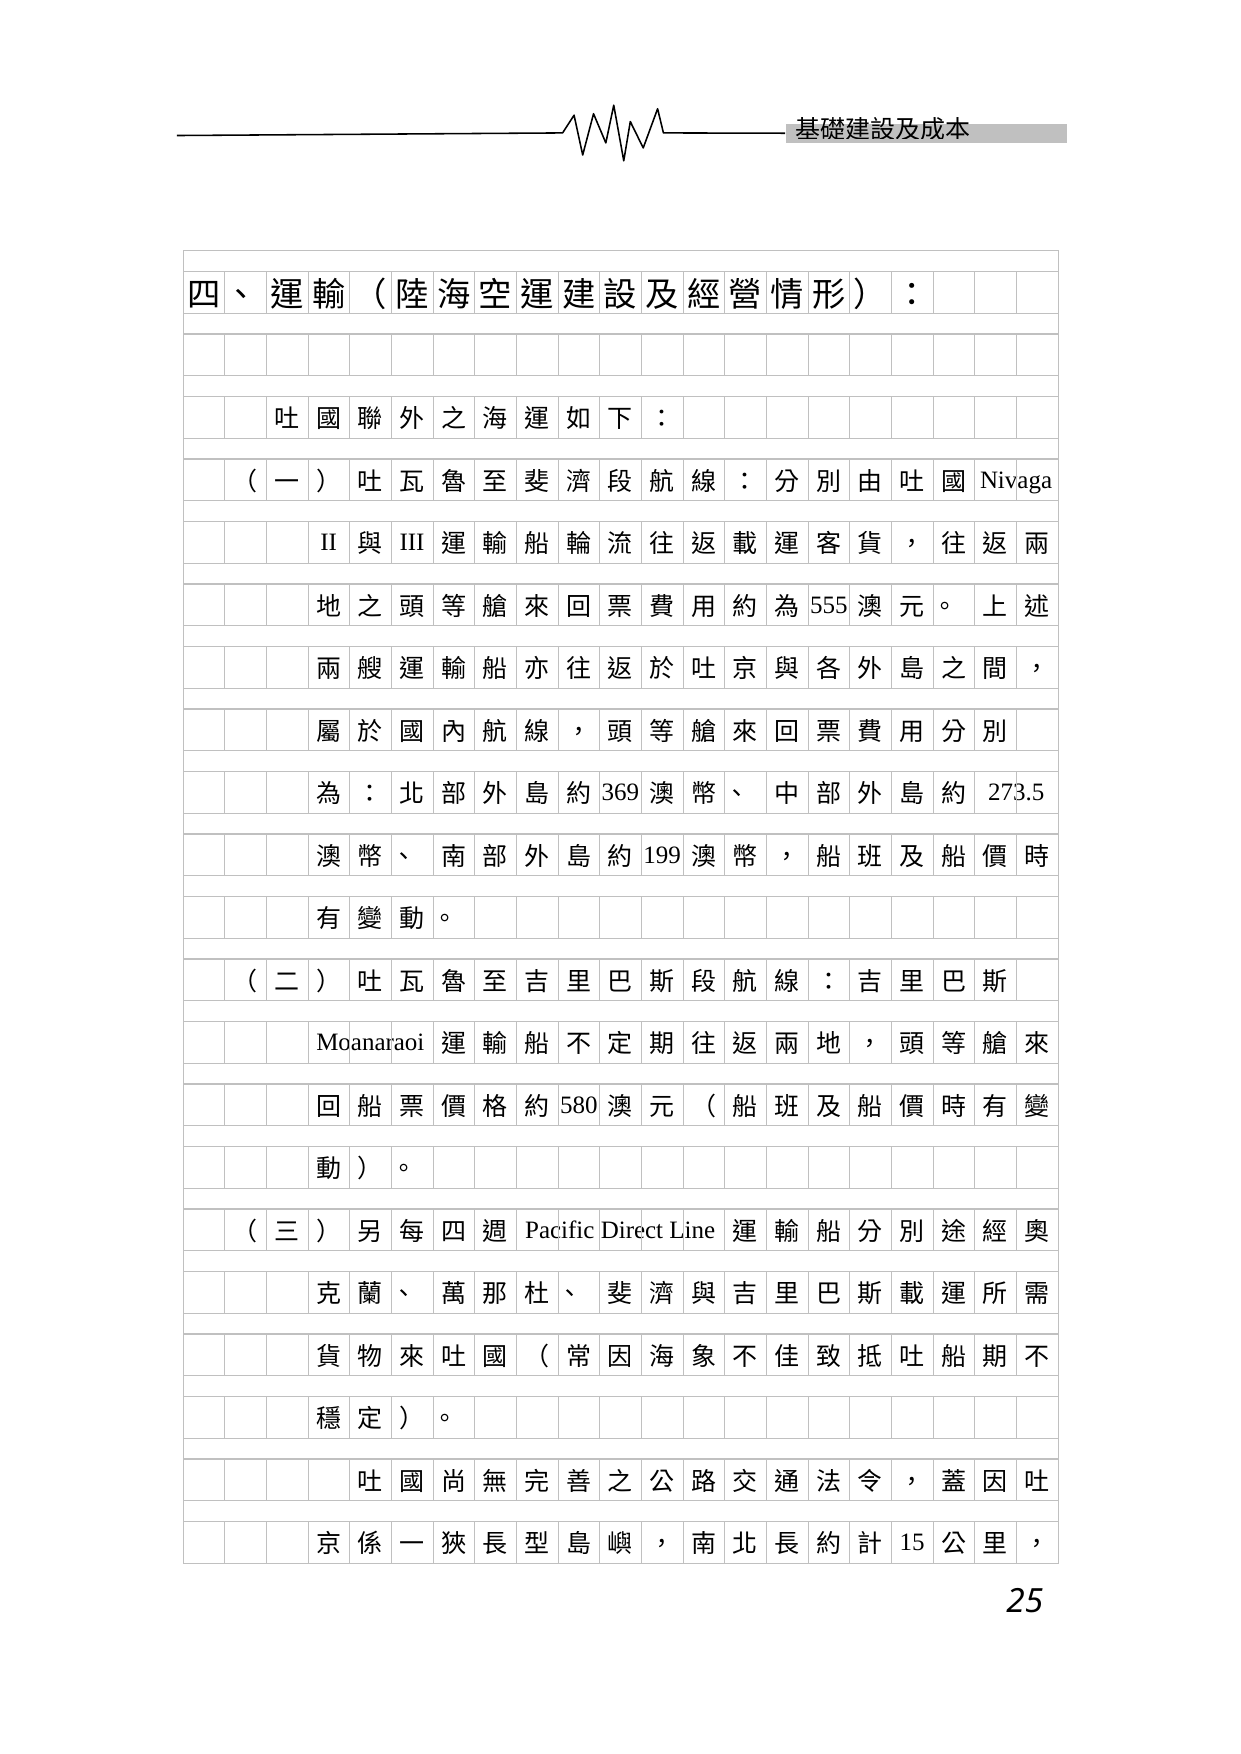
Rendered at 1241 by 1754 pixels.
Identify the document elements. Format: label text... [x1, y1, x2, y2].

text （二）吐瓦魯至吉里巴斯段航線：吉里巴斯Moanaraoi運輸船不定期往返兩地，頭等艙來回船票價格約580澳元（船班及船價時有變動）。 [517, 1022, 558, 1063]
text （二）吐瓦魯至吉里巴斯段航線：吉里巴斯Moanaraoi運輸船不定期往返兩地，頭等艙來回船票價格約580澳元（船班及船價時有變動）。 [207, 1001, 1058, 1021]
text （二）吐瓦魯至吉里巴斯段航線：吉里巴斯Moanaraoi運輸船不定期往返兩地，頭等艙來回船票價格約580澳元（船班及船價時有變動）。 [267, 1022, 308, 1063]
text （三）另每四週Pacific Direct Line運輸船分別途經奧克蘭、萬那杜、斐濟與吉里巴斯載運所需貨物來吐國（常因海象不佳致抵吐船期不穩定）。 [434, 1210, 474, 1250]
text （二）吐瓦魯至吉里巴斯段航線：吉里巴斯Moanaraoi運輸船不定期往返兩地，頭等艙來回船票價格約580澳元（船班及船價時有變動）。 [600, 1022, 641, 1063]
text （二）吐瓦魯至吉里巴斯段航線：吉里巴斯Moanaraoi運輸船不定期往返兩地，頭等艙來回船票價格約580澳元（船班及船價時有變動）。 [350, 1085, 391, 1125]
text 國 [309, 397, 349, 438]
text （三）另每四週Pacific Direct Line運輸船分別途經奧克蘭、萬那杜、斐濟與吉里巴斯載運所需貨物來吐國（常因海象不佳致抵吐船期不穩定）。 [350, 1397, 391, 1438]
text （三）另每四週Pacific Direct Line運輸船分別途經奧克蘭、萬那杜、斐濟與吉里巴斯載運所需貨物來吐國（常因海象不佳致抵吐船期不穩定）。 [684, 1397, 724, 1438]
text 海 [434, 272, 474, 313]
text （ [350, 272, 391, 313]
text （二）吐瓦魯至吉里巴斯段航線：吉里巴斯Moanaraoi運輸船不定期往返兩地，頭等艙來回船票價格約580澳元（船班及船價時有變動）。 [475, 960, 516, 1000]
text （三）另每四週Pacific Direct Line運輸船分別途經奧克蘭、萬那杜、斐濟與吉里巴斯載運所需貨物來吐國（常因海象不佳致抵吐船期不穩定）。 [934, 1272, 974, 1313]
text （三）另每四週Pacific Direct Line運輸船分別途經奧克蘭、萬那杜、斐濟與吉里巴斯載運所需貨物來吐國（常因海象不佳致抵吐船期不穩定）。 [975, 1335, 1016, 1375]
text 運 [267, 272, 308, 313]
text 吐國尚無完善之公路交通法令，蓋因吐京係一狹長型島嶼，南北長約計15公里，目前並無市政府經營之公有巴士提供載客服務。惟有私人小型貨車改裝之民營巴士服務，每趟車資澳洲幣50分~1元。巴士營運時間約自上午7時半至下午6時半，上下班時間約每半小時一班，經營情況極不穩定。 [281, 1439, 1058, 1458]
text （三）另每四週Pacific Direct Line運輸船分別途經奧克蘭、萬那杜、斐濟與吉里巴斯載運所需貨物來吐國（常因海象不佳致抵吐船期不穩定）。 [267, 1272, 308, 1313]
text （二）吐瓦魯至吉里巴斯段航線：吉里巴斯Moanaraoi運輸船不定期往返兩地，頭等艙來回船票價格約580澳元（船班及船價時有變動）。 [975, 960, 1016, 1000]
text （三）另每四週Pacific Direct Line運輸船分別途經奧克蘭、萬那杜、斐濟與吉里巴斯載運所需貨物來吐國（常因海象不佳致抵吐船期不穩定）。 [434, 1272, 474, 1313]
text （二）吐瓦魯至吉里巴斯段航線：吉里巴斯Moanaraoi運輸船不定期往返兩地，頭等艙來回船票價格約580澳元（船班及船價時有變動）。 [850, 960, 891, 1000]
text （三）另每四週Pacific Direct Line運輸船分別途經奧克蘭、萬那杜、斐濟與吉里巴斯載運所需貨物來吐國（常因海象不佳致抵吐船期不穩定）。 [725, 1210, 766, 1250]
text [975, 272, 1016, 313]
text （三）另每四週Pacific Direct Line運輸船分別途經奧克蘭、萬那杜、斐濟與吉里巴斯載運所需貨物來吐國（常因海象不佳致抵吐船期不穩定）。 [517, 1272, 558, 1313]
text （二）吐瓦魯至吉里巴斯段航線：吉里巴斯Moanaraoi運輸船不定期往返兩地，頭等艙來回船票價格約580澳元（船班及船價時有變動）。 [517, 1085, 558, 1125]
text （三）另每四週Pacific Direct Line運輸船分別途經奧克蘭、萬那杜、斐濟與吉里巴斯載運所需貨物來吐國（常因海象不佳致抵吐船期不穩定）。 [350, 1335, 391, 1375]
text （二）吐瓦魯至吉里巴斯段航線：吉里巴斯Moanaraoi運輸船不定期往返兩地，頭等艙來回船票價格約580澳元（船班及船價時有變動）。 [267, 1085, 308, 1125]
text 外 [392, 397, 433, 438]
text （三）另每四週Pacific Direct Line運輸船分別途經奧克蘭、萬那杜、斐濟與吉里巴斯載運所需貨物來吐國（常因海象不佳致抵吐船期不穩定）。 [975, 1397, 1016, 1438]
text （一）吐瓦魯至斐濟段航線：分別由吐國Nivaga II與III運輸船輪流往返載運客貨，往返兩地之頭等艙來回票費用約為555澳元。上述兩艘運輸船亦往返於吐京與各外島之間，屬於國內航線，頭等艙來回票費用分別為：北部外島約369澳幣、中部外島約273.5澳幣、南部外島約199澳幣，船班及船價時有變動。 [207, 626, 1058, 646]
text （二）吐瓦魯至吉里巴斯段航線：吉里巴斯Moanaraoi運輸船不定期往返兩地，頭等艙來回船票價格約580澳元（船班及船價時有變動）。 [225, 1085, 266, 1125]
text （三）另每四週Pacific Direct Line運輸船分別途經奧克蘭、萬那杜、斐濟與吉里巴斯載運所需貨物來吐國（常因海象不佳致抵吐船期不穩定）。 [225, 1335, 266, 1375]
text （二）吐瓦魯至吉里巴斯段航線：吉里巴斯Moanaraoi運輸船不定期往返兩地，頭等艙來回船票價格約580澳元（船班及船價時有變動）。 [350, 1022, 391, 1063]
text （二）吐瓦魯至吉里巴斯段航線：吉里巴斯Moanaraoi運輸船不定期往返兩地，頭等艙來回船票價格約580澳元（船班及船價時有變動）。 [517, 960, 558, 1000]
text （三）另每四週Pacific Direct Line運輸船分別途經奧克蘭、萬那杜、斐濟與吉里巴斯載運所需貨物來吐國（常因海象不佳致抵吐船期不穩定）。 [850, 1397, 891, 1438]
text （三）另每四週Pacific Direct Line運輸船分別途經奧克蘭、萬那杜、斐濟與吉里巴斯載運所需貨物來吐國（常因海象不佳致抵吐船期不穩定）。 [207, 1251, 1058, 1271]
text （三）另每四週Pacific Direct Line運輸船分別途經奧克蘭、萬那杜、斐濟與吉里巴斯載運所需貨物來吐國（常因海象不佳致抵吐船期不穩定）。 [600, 1397, 641, 1438]
text ） [850, 272, 891, 313]
text （三）另每四週Pacific Direct Line運輸船分別途經奧克蘭、萬那杜、斐濟與吉里巴斯載運所需貨物來吐國（常因海象不佳致抵吐船期不穩定）。 [225, 1272, 266, 1313]
text 設 [600, 272, 641, 313]
text （三）另每四週Pacific Direct Line運輸船分別途經奧克蘭、萬那杜、斐濟與吉里巴斯載運所需貨物來吐國（常因海象不佳致抵吐船期不穩定）。 [642, 1335, 683, 1375]
text （三）另每四週Pacific Direct Line運輸船分別途經奧克蘭、萬那杜、斐濟與吉里巴斯載運所需貨物來吐國（常因海象不佳致抵吐船期不穩定）。 [517, 1210, 558, 1250]
text （三）另每四週Pacific Direct Line運輸船分別途經奧克蘭、萬那杜、斐濟與吉里巴斯載運所需貨物來吐國（常因海象不佳致抵吐船期不穩定）。 [892, 1272, 933, 1313]
text （二）吐瓦魯至吉里巴斯段航線：吉里巴斯Moanaraoi運輸船不定期往返兩地，頭等艙來回船票價格約580澳元（船班及船價時有變動）。 [684, 960, 724, 1000]
text ： [642, 397, 683, 438]
text （三）另每四週Pacific Direct Line運輸船分別途經奧克蘭、萬那杜、斐濟與吉里巴斯載運所需貨物來吐國（常因海象不佳致抵吐船期不穩定）。 [267, 1335, 308, 1375]
text （二）吐瓦魯至吉里巴斯段航線：吉里巴斯Moanaraoi運輸船不定期往返兩地，頭等艙來回船票價格約580澳元（船班及船價時有變動）。 [207, 1126, 1058, 1146]
text 及 [642, 272, 683, 313]
text （三）另每四週Pacific Direct Line運輸船分別途經奧克蘭、萬那杜、斐濟與吉里巴斯載運所需貨物來吐國（常因海象不佳致抵吐船期不穩定）。 [309, 1397, 349, 1438]
text 輸 [309, 272, 349, 313]
text （三）另每四週Pacific Direct Line運輸船分別途經奧克蘭、萬那杜、斐濟與吉里巴斯載運所需貨物來吐國（常因海象不佳致抵吐船期不穩定）。 [600, 1210, 641, 1250]
text （三）另每四週Pacific Direct Line運輸船分別途經奧克蘭、萬那杜、斐濟與吉里巴斯載運所需貨物來吐國（常因海象不佳致抵吐船期不穩定）。 [475, 1335, 516, 1375]
text [767, 397, 808, 438]
text （三）另每四週Pacific Direct Line運輸船分別途經奧克蘭、萬那杜、斐濟與吉里巴斯載運所需貨物來吐國（常因海象不佳致抵吐船期不穩定）。 [207, 1189, 1058, 1208]
text 下 [600, 397, 641, 438]
text （二）吐瓦魯至吉里巴斯段航線：吉里巴斯Moanaraoi運輸船不定期往返兩地，頭等艙來回船票價格約580澳元（船班及船價時有變動）。 [559, 1085, 599, 1125]
text [184, 251, 1058, 271]
text 如 [559, 397, 599, 438]
text （三）另每四週Pacific Direct Line運輸船分別途經奧克蘭、萬那杜、斐濟與吉里巴斯載運所需貨物來吐國（常因海象不佳致抵吐船期不穩定）。 [517, 1397, 558, 1438]
text [1017, 397, 1058, 438]
text （二）吐瓦魯至吉里巴斯段航線：吉里巴斯Moanaraoi運輸船不定期往返兩地，頭等艙來回船票價格約580澳元（船班及船價時有變動）。 [267, 1147, 308, 1188]
text （三）另每四週Pacific Direct Line運輸船分別途經奧克蘭、萬那杜、斐濟與吉里巴斯載運所需貨物來吐國（常因海象不佳致抵吐船期不穩定）。 [934, 1397, 974, 1438]
text （二）吐瓦魯至吉里巴斯段航線：吉里巴斯Moanaraoi運輸船不定期往返兩地，頭等艙來回船票價格約580澳元（船班及船價時有變動）。 [642, 1022, 683, 1063]
text （二）吐瓦魯至吉里巴斯段航線：吉里巴斯Moanaraoi運輸船不定期往返兩地，頭等艙來回船票價格約580澳元（船班及船價時有變動）。 [225, 960, 266, 1000]
text （二）吐瓦魯至吉里巴斯段航線：吉里巴斯Moanaraoi運輸船不定期往返兩地，頭等艙來回船票價格約580澳元（船班及船價時有變動）。 [1017, 960, 1058, 1000]
text （二）吐瓦魯至吉里巴斯段航線：吉里巴斯Moanaraoi運輸船不定期往返兩地，頭等艙來回船票價格約580澳元（船班及船價時有變動）。 [559, 1147, 599, 1188]
text （二）吐瓦魯至吉里巴斯段航線：吉里巴斯Moanaraoi運輸船不定期往返兩地，頭等艙來回船票價格約580澳元（船班及船價時有變動）。 [809, 1022, 849, 1063]
text （二）吐瓦魯至吉里巴斯段航線：吉里巴斯Moanaraoi運輸船不定期往返兩地，頭等艙來回船票價格約580澳元（船班及船價時有變動）。 [392, 960, 433, 1000]
text （二）吐瓦魯至吉里巴斯段航線：吉里巴斯Moanaraoi運輸船不定期往返兩地，頭等艙來回船票價格約580澳元（船班及船價時有變動）。 [1017, 1085, 1058, 1125]
text （一）吐瓦魯至斐濟段航線：分別由吐國Nivaga II與III運輸船輪流往返載運客貨，往返兩地之頭等艙來回票費用約為555澳元。上述兩艘運輸船亦往返於吐京與各外島之間，屬於國內航線，頭等艙來回票費用分別為：北部外島約369澳幣、中部外島約273.5澳幣、南部外島約199澳幣，船班及船價時有變動。 [207, 439, 1058, 458]
text （二）吐瓦魯至吉里巴斯段航線：吉里巴斯Moanaraoi運輸船不定期往返兩地，頭等艙來回船票價格約580澳元（船班及船價時有變動）。 [684, 1022, 724, 1063]
text （三）另每四週Pacific Direct Line運輸船分別途經奧克蘭、萬那杜、斐濟與吉里巴斯載運所需貨物來吐國（常因海象不佳致抵吐船期不穩定）。 [559, 1397, 599, 1438]
text （二）吐瓦魯至吉里巴斯段航線：吉里巴斯Moanaraoi運輸船不定期往返兩地，頭等艙來回船票價格約580澳元（船班及船價時有變動）。 [934, 960, 974, 1000]
text （三）另每四週Pacific Direct Line運輸船分別途經奧克蘭、萬那杜、斐濟與吉里巴斯載運所需貨物來吐國（常因海象不佳致抵吐船期不穩定）。 [767, 1335, 808, 1375]
text （三）另每四週Pacific Direct Line運輸船分別途經奧克蘭、萬那杜、斐濟與吉里巴斯載運所需貨物來吐國（常因海象不佳致抵吐船期不穩定）。 [642, 1397, 683, 1438]
text （二）吐瓦魯至吉里巴斯段航線：吉里巴斯Moanaraoi運輸船不定期往返兩地，頭等艙來回船票價格約580澳元（船班及船價時有變動）。 [934, 1147, 974, 1188]
text （二）吐瓦魯至吉里巴斯段航線：吉里巴斯Moanaraoi運輸船不定期往返兩地，頭等艙來回船票價格約580澳元（船班及船價時有變動）。 [684, 1147, 724, 1188]
text （二）吐瓦魯至吉里巴斯段航線：吉里巴斯Moanaraoi運輸船不定期往返兩地，頭等艙來回船票價格約580澳元（船班及船價時有變動）。 [892, 960, 933, 1000]
text （一）吐瓦魯至斐濟段航線：分別由吐國Nivaga II與III運輸船輪流往返載運客貨，往返兩地之頭等艙來回票費用約為555澳元。上述兩艘運輸船亦往返於吐京與各外島之間，屬於國內航線，頭等艙來回票費用分別為：北部外島約369澳幣、中部外島約273.5澳幣、南部外島約199澳幣，船班及船價時有變動。 [207, 564, 1058, 583]
text （二）吐瓦魯至吉里巴斯段航線：吉里巴斯Moanaraoi運輸船不定期往返兩地，頭等艙來回船票價格約580澳元（船班及船價時有變動）。 [267, 960, 308, 1000]
text 運 [517, 272, 558, 313]
text 四 [184, 272, 224, 313]
text （一）吐瓦魯至斐濟段航線：分別由吐國Nivaga II與III運輸船輪流往返載運客貨，往返兩地之頭等艙來回票費用約為555澳元。上述兩艘運輸船亦往返於吐京與各外島之間，屬於國內航線，頭等艙來回票費用分別為：北部外島約369澳幣、中部外島約273.5澳幣、南部外島約199澳幣，船班及船價時有變動。 [207, 689, 1058, 708]
text （二）吐瓦魯至吉里巴斯段航線：吉里巴斯Moanaraoi運輸船不定期往返兩地，頭等艙來回船票價格約580澳元（船班及船價時有變動）。 [434, 960, 474, 1000]
text （二）吐瓦魯至吉里巴斯段航線：吉里巴斯Moanaraoi運輸船不定期往返兩地，頭等艙來回船票價格約580澳元（船班及船價時有變動）。 [767, 1022, 808, 1063]
text （三）另每四週Pacific Direct Line運輸船分別途經奧克蘭、萬那杜、斐濟與吉里巴斯載運所需貨物來吐國（常因海象不佳致抵吐船期不穩定）。 [309, 1335, 349, 1375]
text （三）另每四週Pacific Direct Line運輸船分別途經奧克蘭、萬那杜、斐濟與吉里巴斯載運所需貨物來吐國（常因海象不佳致抵吐船期不穩定）。 [392, 1335, 433, 1375]
text （三）另每四週Pacific Direct Line運輸船分別途經奧克蘭、萬那杜、斐濟與吉里巴斯載運所需貨物來吐國（常因海象不佳致抵吐船期不穩定）。 [809, 1272, 849, 1313]
text [725, 397, 766, 438]
text （三）另每四週Pacific Direct Line運輸船分別途經奧克蘭、萬那杜、斐濟與吉里巴斯載運所需貨物來吐國（常因海象不佳致抵吐船期不穩定）。 [767, 1397, 808, 1438]
text （二）吐瓦魯至吉里巴斯段航線：吉里巴斯Moanaraoi運輸船不定期往返兩地，頭等艙來回船票價格約580澳元（船班及船價時有變動）。 [684, 1085, 724, 1125]
text （二）吐瓦魯至吉里巴斯段航線：吉里巴斯Moanaraoi運輸船不定期往返兩地，頭等艙來回船票價格約580澳元（船班及船價時有變動）。 [434, 1085, 474, 1125]
text （三）另每四週Pacific Direct Line運輸船分別途經奧克蘭、萬那杜、斐濟與吉里巴斯載運所需貨物來吐國（常因海象不佳致抵吐船期不穩定）。 [1017, 1210, 1058, 1250]
text （二）吐瓦魯至吉里巴斯段航線：吉里巴斯Moanaraoi運輸船不定期往返兩地，頭等艙來回船票價格約580澳元（船班及船價時有變動）。 [559, 960, 599, 1000]
text （三）另每四週Pacific Direct Line運輸船分別途經奧克蘭、萬那杜、斐濟與吉里巴斯載運所需貨物來吐國（常因海象不佳致抵吐船期不穩定）。 [434, 1397, 474, 1438]
text （三）另每四週Pacific Direct Line運輸船分別途經奧克蘭、萬那杜、斐濟與吉里巴斯載運所需貨物來吐國（常因海象不佳致抵吐船期不穩定）。 [892, 1397, 933, 1438]
text （三）另每四週Pacific Direct Line運輸船分別途經奧克蘭、萬那杜、斐濟與吉里巴斯載運所需貨物來吐國（常因海象不佳致抵吐船期不穩定）。 [642, 1210, 683, 1250]
text （二）吐瓦魯至吉里巴斯段航線：吉里巴斯Moanaraoi運輸船不定期往返兩地，頭等艙來回船票價格約580澳元（船班及船價時有變動）。 [600, 960, 641, 1000]
text （二）吐瓦魯至吉里巴斯段航線：吉里巴斯Moanaraoi運輸船不定期往返兩地，頭等艙來回船票價格約580澳元（船班及船價時有變動）。 [725, 1085, 766, 1125]
text （三）另每四週Pacific Direct Line運輸船分別途經奧克蘭、萬那杜、斐濟與吉里巴斯載運所需貨物來吐國（常因海象不佳致抵吐船期不穩定）。 [684, 1210, 724, 1250]
text （二）吐瓦魯至吉里巴斯段航線：吉里巴斯Moanaraoi運輸船不定期往返兩地，頭等艙來回船票價格約580澳元（船班及船價時有變動）。 [392, 1022, 433, 1063]
text （二）吐瓦魯至吉里巴斯段航線：吉里巴斯Moanaraoi運輸船不定期往返兩地，頭等艙來回船票價格約580澳元（船班及船價時有變動）。 [975, 1147, 1016, 1188]
text （三）另每四週Pacific Direct Line運輸船分別途經奧克蘭、萬那杜、斐濟與吉里巴斯載運所需貨物來吐國（常因海象不佳致抵吐船期不穩定）。 [934, 1335, 974, 1375]
text （三）另每四週Pacific Direct Line運輸船分別途經奧克蘭、萬那杜、斐濟與吉里巴斯載運所需貨物來吐國（常因海象不佳致抵吐船期不穩定）。 [1017, 1397, 1058, 1438]
text （二）吐瓦魯至吉里巴斯段航線：吉里巴斯Moanaraoi運輸船不定期往返兩地，頭等艙來回船票價格約580澳元（船班及船價時有變動）。 [475, 1085, 516, 1125]
text 、 [225, 272, 266, 313]
text （一）吐瓦魯至斐濟段航線：分別由吐國Nivaga II與III運輸船輪流往返載運客貨，往返兩地之頭等艙來回票費用約為555澳元。上述兩艘運輸船亦往返於吐京與各外島之間，屬於國內航線，頭等艙來回票費用分別為：北部外島約369澳幣、中部外島約273.5澳幣、南部外島約199澳幣，船班及船價時有變動。 [207, 876, 1058, 896]
text [684, 397, 724, 438]
text （三）另每四週Pacific Direct Line運輸船分別途經奧克蘭、萬那杜、斐濟與吉里巴斯載運所需貨物來吐國（常因海象不佳致抵吐船期不穩定）。 [309, 1210, 349, 1250]
text （二）吐瓦魯至吉里巴斯段航線：吉里巴斯Moanaraoi運輸船不定期往返兩地，頭等艙來回船票價格約580澳元（船班及船價時有變動）。 [559, 1022, 599, 1063]
text （三）另每四週Pacific Direct Line運輸船分別途經奧克蘭、萬那杜、斐濟與吉里巴斯載運所需貨物來吐國（常因海象不佳致抵吐船期不穩定）。 [475, 1397, 516, 1438]
text （三）另每四週Pacific Direct Line運輸船分別途經奧克蘭、萬那杜、斐濟與吉里巴斯載運所需貨物來吐國（常因海象不佳致抵吐船期不穩定）。 [809, 1397, 849, 1438]
text （三）另每四週Pacific Direct Line運輸船分別途經奧克蘭、萬那杜、斐濟與吉里巴斯載運所需貨物來吐國（常因海象不佳致抵吐船期不穩定）。 [767, 1272, 808, 1313]
text （三）另每四週Pacific Direct Line運輸船分別途經奧克蘭、萬那杜、斐濟與吉里巴斯載運所需貨物來吐國（常因海象不佳致抵吐船期不穩定）。 [517, 1335, 558, 1375]
text （二）吐瓦魯至吉里巴斯段航線：吉里巴斯Moanaraoi運輸船不定期往返兩地，頭等艙來回船票價格約580澳元（船班及船價時有變動）。 [475, 1147, 516, 1188]
text [892, 397, 933, 438]
text （二）吐瓦魯至吉里巴斯段航線：吉里巴斯Moanaraoi運輸船不定期往返兩地，頭等艙來回船票價格約580澳元（船班及船價時有變動）。 [850, 1022, 891, 1063]
text 聯 [350, 397, 391, 438]
text 陸 [392, 272, 433, 313]
text （三）另每四週Pacific Direct Line運輸船分別途經奧克蘭、萬那杜、斐濟與吉里巴斯載運所需貨物來吐國（常因海象不佳致抵吐船期不穩定）。 [684, 1335, 724, 1375]
text （三）另每四週Pacific Direct Line運輸船分別途經奧克蘭、萬那杜、斐濟與吉里巴斯載運所需貨物來吐國（常因海象不佳致抵吐船期不穩定）。 [725, 1272, 766, 1313]
text （二）吐瓦魯至吉里巴斯段航線：吉里巴斯Moanaraoi運輸船不定期往返兩地，頭等艙來回船票價格約580澳元（船班及船價時有變動）。 [725, 1147, 766, 1188]
text （二）吐瓦魯至吉里巴斯段航線：吉里巴斯Moanaraoi運輸船不定期往返兩地，頭等艙來回船票價格約580澳元（船班及船價時有變動）。 [975, 1085, 1016, 1125]
text （二）吐瓦魯至吉里巴斯段航線：吉里巴斯Moanaraoi運輸船不定期往返兩地，頭等艙來回船票價格約580澳元（船班及船價時有變動）。 [392, 1147, 433, 1188]
text （三）另每四週Pacific Direct Line運輸船分別途經奧克蘭、萬那杜、斐濟與吉里巴斯載運所需貨物來吐國（常因海象不佳致抵吐船期不穩定）。 [350, 1210, 391, 1250]
text （二）吐瓦魯至吉里巴斯段航線：吉里巴斯Moanaraoi運輸船不定期往返兩地，頭等艙來回船票價格約580澳元（船班及船價時有變動）。 [892, 1085, 933, 1125]
text 吐國尚無完善之公路交通法令，蓋因吐京係一狹長型島嶼，南北長約計15公里，目前並無市政府經營之公有巴士提供載客服務。惟有私人小型貨車改裝之民營巴士服務，每趟車資澳洲幣50分~1元。巴士營運時間約自上午7時半至下午6時半，上下班時間約每半小時一班，經營情況極不穩定。 [281, 1501, 1058, 1521]
text （三）另每四週Pacific Direct Line運輸船分別途經奧克蘭、萬那杜、斐濟與吉里巴斯載運所需貨物來吐國（常因海象不佳致抵吐船期不穩定）。 [934, 1210, 974, 1250]
text [184, 376, 1058, 396]
text （三）另每四週Pacific Direct Line運輸船分別途經奧克蘭、萬那杜、斐濟與吉里巴斯載運所需貨物來吐國（常因海象不佳致抵吐船期不穩定）。 [267, 1397, 308, 1438]
text （三）另每四週Pacific Direct Line運輸船分別途經奧克蘭、萬那杜、斐濟與吉里巴斯載運所需貨物來吐國（常因海象不佳致抵吐船期不穩定）。 [975, 1272, 1016, 1313]
text （二）吐瓦魯至吉里巴斯段航線：吉里巴斯Moanaraoi運輸船不定期往返兩地，頭等艙來回船票價格約580澳元（船班及船價時有變動）。 [809, 1085, 849, 1125]
text ： [892, 272, 933, 313]
text （二）吐瓦魯至吉里巴斯段航線：吉里巴斯Moanaraoi運輸船不定期往返兩地，頭等艙來回船票價格約580澳元（船班及船價時有變動）。 [1017, 1022, 1058, 1063]
text （三）另每四週Pacific Direct Line運輸船分別途經奧克蘭、萬那杜、斐濟與吉里巴斯載運所需貨物來吐國（常因海象不佳致抵吐船期不穩定）。 [392, 1272, 433, 1313]
text 空 [475, 272, 516, 313]
text （二）吐瓦魯至吉里巴斯段航線：吉里巴斯Moanaraoi運輸船不定期往返兩地，頭等艙來回船票價格約580澳元（船班及船價時有變動）。 [434, 1147, 474, 1188]
text （三）另每四週Pacific Direct Line運輸船分別途經奧克蘭、萬那杜、斐濟與吉里巴斯載運所需貨物來吐國（常因海象不佳致抵吐船期不穩定）。 [850, 1335, 891, 1375]
text [1017, 272, 1058, 313]
text （二）吐瓦魯至吉里巴斯段航線：吉里巴斯Moanaraoi運輸船不定期往返兩地，頭等艙來回船票價格約580澳元（船班及船價時有變動）。 [350, 960, 391, 1000]
text （三）另每四週Pacific Direct Line運輸船分別途經奧克蘭、萬那杜、斐濟與吉里巴斯載運所需貨物來吐國（常因海象不佳致抵吐船期不穩定）。 [225, 1210, 266, 1250]
text （二）吐瓦魯至吉里巴斯段航線：吉里巴斯Moanaraoi運輸船不定期往返兩地，頭等艙來回船票價格約580澳元（船班及船價時有變動）。 [1017, 1147, 1058, 1188]
text （三）另每四週Pacific Direct Line運輸船分別途經奧克蘭、萬那杜、斐濟與吉里巴斯載運所需貨物來吐國（常因海象不佳致抵吐船期不穩定）。 [684, 1272, 724, 1313]
text （三）另每四週Pacific Direct Line運輸船分別途經奧克蘭、萬那杜、斐濟與吉里巴斯載運所需貨物來吐國（常因海象不佳致抵吐船期不穩定）。 [392, 1210, 433, 1250]
text 海 [475, 397, 516, 438]
text （三）另每四週Pacific Direct Line運輸船分別途經奧克蘭、萬那杜、斐濟與吉里巴斯載運所需貨物來吐國（常因海象不佳致抵吐船期不穩定）。 [350, 1272, 391, 1313]
text （二）吐瓦魯至吉里巴斯段航線：吉里巴斯Moanaraoi運輸船不定期往返兩地，頭等艙來回船票價格約580澳元（船班及船價時有變動）。 [207, 939, 1058, 958]
text [225, 397, 266, 438]
text （二）吐瓦魯至吉里巴斯段航線：吉里巴斯Moanaraoi運輸船不定期往返兩地，頭等艙來回船票價格約580澳元（船班及船價時有變動）。 [892, 1022, 933, 1063]
text （二）吐瓦魯至吉里巴斯段航線：吉里巴斯Moanaraoi運輸船不定期往返兩地，頭等艙來回船票價格約580澳元（船班及船價時有變動）。 [642, 1147, 683, 1188]
text （三）另每四週Pacific Direct Line運輸船分別途經奧克蘭、萬那杜、斐濟與吉里巴斯載運所需貨物來吐國（常因海象不佳致抵吐船期不穩定）。 [1017, 1272, 1058, 1313]
text （二）吐瓦魯至吉里巴斯段航線：吉里巴斯Moanaraoi運輸船不定期往返兩地，頭等艙來回船票價格約580澳元（船班及船價時有變動）。 [309, 960, 349, 1000]
text （二）吐瓦魯至吉里巴斯段航線：吉里巴斯Moanaraoi運輸船不定期往返兩地，頭等艙來回船票價格約580澳元（船班及船價時有變動）。 [767, 960, 808, 1000]
text （三）另每四週Pacific Direct Line運輸船分別途經奧克蘭、萬那杜、斐濟與吉里巴斯載運所需貨物來吐國（常因海象不佳致抵吐船期不穩定）。 [475, 1210, 516, 1250]
text [934, 272, 974, 313]
text （二）吐瓦魯至吉里巴斯段航線：吉里巴斯Moanaraoi運輸船不定期往返兩地，頭等艙來回船票價格約580澳元（船班及船價時有變動）。 [934, 1085, 974, 1125]
text （三）另每四週Pacific Direct Line運輸船分別途經奧克蘭、萬那杜、斐濟與吉里巴斯載運所需貨物來吐國（常因海象不佳致抵吐船期不穩定）。 [600, 1335, 641, 1375]
text （三）另每四週Pacific Direct Line運輸船分別途經奧克蘭、萬那杜、斐濟與吉里巴斯載運所需貨物來吐國（常因海象不佳致抵吐船期不穩定）。 [725, 1335, 766, 1375]
text （二）吐瓦魯至吉里巴斯段航線：吉里巴斯Moanaraoi運輸船不定期往返兩地，頭等艙來回船票價格約580澳元（船班及船價時有變動）。 [975, 1022, 1016, 1063]
text （三）另每四週Pacific Direct Line運輸船分別途經奧克蘭、萬那杜、斐濟與吉里巴斯載運所需貨物來吐國（常因海象不佳致抵吐船期不穩定）。 [559, 1210, 599, 1250]
text （二）吐瓦魯至吉里巴斯段航線：吉里巴斯Moanaraoi運輸船不定期往返兩地，頭等艙來回船票價格約580澳元（船班及船價時有變動）。 [850, 1147, 891, 1188]
text [809, 397, 849, 438]
text （二）吐瓦魯至吉里巴斯段航線：吉里巴斯Moanaraoi運輸船不定期往返兩地，頭等艙來回船票價格約580澳元（船班及船價時有變動）。 [600, 1147, 641, 1188]
text （二）吐瓦魯至吉里巴斯段航線：吉里巴斯Moanaraoi運輸船不定期往返兩地，頭等艙來回船票價格約580澳元（船班及船價時有變動）。 [475, 1022, 516, 1063]
text （三）另每四週Pacific Direct Line運輸船分別途經奧克蘭、萬那杜、斐濟與吉里巴斯載運所需貨物來吐國（常因海象不佳致抵吐船期不穩定）。 [642, 1272, 683, 1313]
text 運 [517, 397, 558, 438]
text （二）吐瓦魯至吉里巴斯段航線：吉里巴斯Moanaraoi運輸船不定期往返兩地，頭等艙來回船票價格約580澳元（船班及船價時有變動）。 [809, 960, 849, 1000]
text （三）另每四週Pacific Direct Line運輸船分別途經奧克蘭、萬那杜、斐濟與吉里巴斯載運所需貨物來吐國（常因海象不佳致抵吐船期不穩定）。 [559, 1272, 599, 1313]
text （一）吐瓦魯至斐濟段航線：分別由吐國Nivaga II與III運輸船輪流往返載運客貨，往返兩地之頭等艙來回票費用約為555澳元。上述兩艘運輸船亦往返於吐京與各外島之間，屬於國內航線，頭等艙來回票費用分別為：北部外島約369澳幣、中部外島約273.5澳幣、南部外島約199澳幣，船班及船價時有變動。 [207, 751, 1058, 771]
text （三）另每四週Pacific Direct Line運輸船分別途經奧克蘭、萬那杜、斐濟與吉里巴斯載運所需貨物來吐國（常因海象不佳致抵吐船期不穩定）。 [267, 1210, 308, 1250]
text [975, 397, 1016, 438]
text （二）吐瓦魯至吉里巴斯段航線：吉里巴斯Moanaraoi運輸船不定期往返兩地，頭等艙來回船票價格約580澳元（船班及船價時有變動）。 [725, 1022, 766, 1063]
text （三）另每四週Pacific Direct Line運輸船分別途經奧克蘭、萬那杜、斐濟與吉里巴斯載運所需貨物來吐國（常因海象不佳致抵吐船期不穩定）。 [725, 1397, 766, 1438]
text （三）另每四週Pacific Direct Line運輸船分別途經奧克蘭、萬那杜、斐濟與吉里巴斯載運所需貨物來吐國（常因海象不佳致抵吐船期不穩定）。 [1017, 1335, 1058, 1375]
text （二）吐瓦魯至吉里巴斯段航線：吉里巴斯Moanaraoi運輸船不定期往返兩地，頭等艙來回船票價格約580澳元（船班及船價時有變動）。 [517, 1147, 558, 1188]
text （二）吐瓦魯至吉里巴斯段航線：吉里巴斯Moanaraoi運輸船不定期往返兩地，頭等艙來回船票價格約580澳元（船班及船價時有變動）。 [309, 1147, 349, 1188]
text （二）吐瓦魯至吉里巴斯段航線：吉里巴斯Moanaraoi運輸船不定期往返兩地，頭等艙來回船票價格約580澳元（船班及船價時有變動）。 [892, 1147, 933, 1188]
text （三）另每四週Pacific Direct Line運輸船分別途經奧克蘭、萬那杜、斐濟與吉里巴斯載運所需貨物來吐國（常因海象不佳致抵吐船期不穩定）。 [225, 1397, 266, 1438]
text （二）吐瓦魯至吉里巴斯段航線：吉里巴斯Moanaraoi運輸船不定期往返兩地，頭等艙來回船票價格約580澳元（船班及船價時有變動）。 [309, 1022, 349, 1063]
text （二）吐瓦魯至吉里巴斯段航線：吉里巴斯Moanaraoi運輸船不定期往返兩地，頭等艙來回船票價格約580澳元（船班及船價時有變動）。 [225, 1147, 266, 1188]
text 建 [559, 272, 599, 313]
text （三）另每四週Pacific Direct Line運輸船分別途經奧克蘭、萬那杜、斐濟與吉里巴斯載運所需貨物來吐國（常因海象不佳致抵吐船期不穩定）。 [207, 1376, 1058, 1396]
text （二）吐瓦魯至吉里巴斯段航線：吉里巴斯Moanaraoi運輸船不定期往返兩地，頭等艙來回船票價格約580澳元（船班及船價時有變動）。 [207, 1064, 1058, 1083]
text （三）另每四週Pacific Direct Line運輸船分別途經奧克蘭、萬那杜、斐濟與吉里巴斯載運所需貨物來吐國（常因海象不佳致抵吐船期不穩定）。 [892, 1335, 933, 1375]
text （三）另每四週Pacific Direct Line運輸船分別途經奧克蘭、萬那杜、斐濟與吉里巴斯載運所需貨物來吐國（常因海象不佳致抵吐船期不穩定）。 [559, 1335, 599, 1375]
text （二）吐瓦魯至吉里巴斯段航線：吉里巴斯Moanaraoi運輸船不定期往返兩地，頭等艙來回船票價格約580澳元（船班及船價時有變動）。 [767, 1085, 808, 1125]
text （二）吐瓦魯至吉里巴斯段航線：吉里巴斯Moanaraoi運輸船不定期往返兩地，頭等艙來回船票價格約580澳元（船班及船價時有變動）。 [434, 1022, 474, 1063]
text （三）另每四週Pacific Direct Line運輸船分別途經奧克蘭、萬那杜、斐濟與吉里巴斯載運所需貨物來吐國（常因海象不佳致抵吐船期不穩定）。 [767, 1210, 808, 1250]
text 之 [434, 397, 474, 438]
text （二）吐瓦魯至吉里巴斯段航線：吉里巴斯Moanaraoi運輸船不定期往返兩地，頭等艙來回船票價格約580澳元（船班及船價時有變動）。 [850, 1085, 891, 1125]
text （三）另每四週Pacific Direct Line運輸船分別途經奧克蘭、萬那杜、斐濟與吉里巴斯載運所需貨物來吐國（常因海象不佳致抵吐船期不穩定）。 [892, 1210, 933, 1250]
text （三）另每四週Pacific Direct Line運輸船分別途經奧克蘭、萬那杜、斐濟與吉里巴斯載運所需貨物來吐國（常因海象不佳致抵吐船期不穩定）。 [600, 1272, 641, 1313]
text （二）吐瓦魯至吉里巴斯段航線：吉里巴斯Moanaraoi運輸船不定期往返兩地，頭等艙來回船票價格約580澳元（船班及船價時有變動）。 [309, 1085, 349, 1125]
text （二）吐瓦魯至吉里巴斯段航線：吉里巴斯Moanaraoi運輸船不定期往返兩地，頭等艙來回船票價格約580澳元（船班及船價時有變動）。 [809, 1147, 849, 1188]
text （二）吐瓦魯至吉里巴斯段航線：吉里巴斯Moanaraoi運輸船不定期往返兩地，頭等艙來回船票價格約580澳元（船班及船價時有變動）。 [225, 1022, 266, 1063]
text （三）另每四週Pacific Direct Line運輸船分別途經奧克蘭、萬那杜、斐濟與吉里巴斯載運所需貨物來吐國（常因海象不佳致抵吐船期不穩定）。 [850, 1272, 891, 1313]
text （二）吐瓦魯至吉里巴斯段航線：吉里巴斯Moanaraoi運輸船不定期往返兩地，頭等艙來回船票價格約580澳元（船班及船價時有變動）。 [934, 1022, 974, 1063]
text [934, 397, 974, 438]
text （二）吐瓦魯至吉里巴斯段航線：吉里巴斯Moanaraoi運輸船不定期往返兩地，頭等艙來回船票價格約580澳元（船班及船價時有變動）。 [600, 1085, 641, 1125]
text 營 [725, 272, 766, 313]
text （二）吐瓦魯至吉里巴斯段航線：吉里巴斯Moanaraoi運輸船不定期往返兩地，頭等艙來回船票價格約580澳元（船班及船價時有變動）。 [725, 960, 766, 1000]
text 吐 [267, 397, 308, 438]
text （三）另每四週Pacific Direct Line運輸船分別途經奧克蘭、萬那杜、斐濟與吉里巴斯載運所需貨物來吐國（常因海象不佳致抵吐船期不穩定）。 [475, 1272, 516, 1313]
text 經 [684, 272, 724, 313]
text （二）吐瓦魯至吉里巴斯段航線：吉里巴斯Moanaraoi運輸船不定期往返兩地，頭等艙來回船票價格約580澳元（船班及船價時有變動）。 [392, 1085, 433, 1125]
text （一）吐瓦魯至斐濟段航線：分別由吐國Nivaga II與III運輸船輪流往返載運客貨，往返兩地之頭等艙來回票費用約為555澳元。上述兩艘運輸船亦往返於吐京與各外島之間，屬於國內航線，頭等艙來回票費用分別為：北部外島約369澳幣、中部外島約273.5澳幣、南部外島約199澳幣，船班及船價時有變動。 [207, 501, 1058, 521]
text （三）另每四週Pacific Direct Line運輸船分別途經奧克蘭、萬那杜、斐濟與吉里巴斯載運所需貨物來吐國（常因海象不佳致抵吐船期不穩定）。 [975, 1210, 1016, 1250]
text [184, 397, 224, 438]
text （二）吐瓦魯至吉里巴斯段航線：吉里巴斯Moanaraoi運輸船不定期往返兩地，頭等艙來回船票價格約580澳元（船班及船價時有變動）。 [350, 1147, 391, 1188]
text （二）吐瓦魯至吉里巴斯段航線：吉里巴斯Moanaraoi運輸船不定期往返兩地，頭等艙來回船票價格約580澳元（船班及船價時有變動）。 [642, 1085, 683, 1125]
text （三）另每四週Pacific Direct Line運輸船分別途經奧克蘭、萬那杜、斐濟與吉里巴斯載運所需貨物來吐國（常因海象不佳致抵吐船期不穩定）。 [809, 1335, 849, 1375]
text （三）另每四週Pacific Direct Line運輸船分別途經奧克蘭、萬那杜、斐濟與吉里巴斯載運所需貨物來吐國（常因海象不佳致抵吐船期不穩定）。 [434, 1335, 474, 1375]
text 形 [809, 272, 849, 313]
text （三）另每四週Pacific Direct Line運輸船分別途經奧克蘭、萬那杜、斐濟與吉里巴斯載運所需貨物來吐國（常因海象不佳致抵吐船期不穩定）。 [809, 1210, 849, 1250]
text （三）另每四週Pacific Direct Line運輸船分別途經奧克蘭、萬那杜、斐濟與吉里巴斯載運所需貨物來吐國（常因海象不佳致抵吐船期不穩定）。 [850, 1210, 891, 1250]
text （二）吐瓦魯至吉里巴斯段航線：吉里巴斯Moanaraoi運輸船不定期往返兩地，頭等艙來回船票價格約580澳元（船班及船價時有變動）。 [642, 960, 683, 1000]
text 情 [767, 272, 808, 313]
text [850, 397, 891, 438]
text （二）吐瓦魯至吉里巴斯段航線：吉里巴斯Moanaraoi運輸船不定期往返兩地，頭等艙來回船票價格約580澳元（船班及船價時有變動）。 [767, 1147, 808, 1188]
text （三）另每四週Pacific Direct Line運輸船分別途經奧克蘭、萬那杜、斐濟與吉里巴斯載運所需貨物來吐國（常因海象不佳致抵吐船期不穩定）。 [207, 1314, 1058, 1333]
text （三）另每四週Pacific Direct Line運輸船分別途經奧克蘭、萬那杜、斐濟與吉里巴斯載運所需貨物來吐國（常因海象不佳致抵吐船期不穩定）。 [309, 1272, 349, 1313]
text （一）吐瓦魯至斐濟段航線：分別由吐國Nivaga II與III運輸船輪流往返載運客貨，往返兩地之頭等艙來回票費用約為555澳元。上述兩艘運輸船亦往返於吐京與各外島之間，屬於國內航線，頭等艙來回票費用分別為：北部外島約369澳幣、中部外島約273.5澳幣、南部外島約199澳幣，船班及船價時有變動。 [207, 814, 1058, 833]
text （三）另每四週Pacific Direct Line運輸船分別途經奧克蘭、萬那杜、斐濟與吉里巴斯載運所需貨物來吐國（常因海象不佳致抵吐船期不穩定）。 [392, 1397, 433, 1438]
